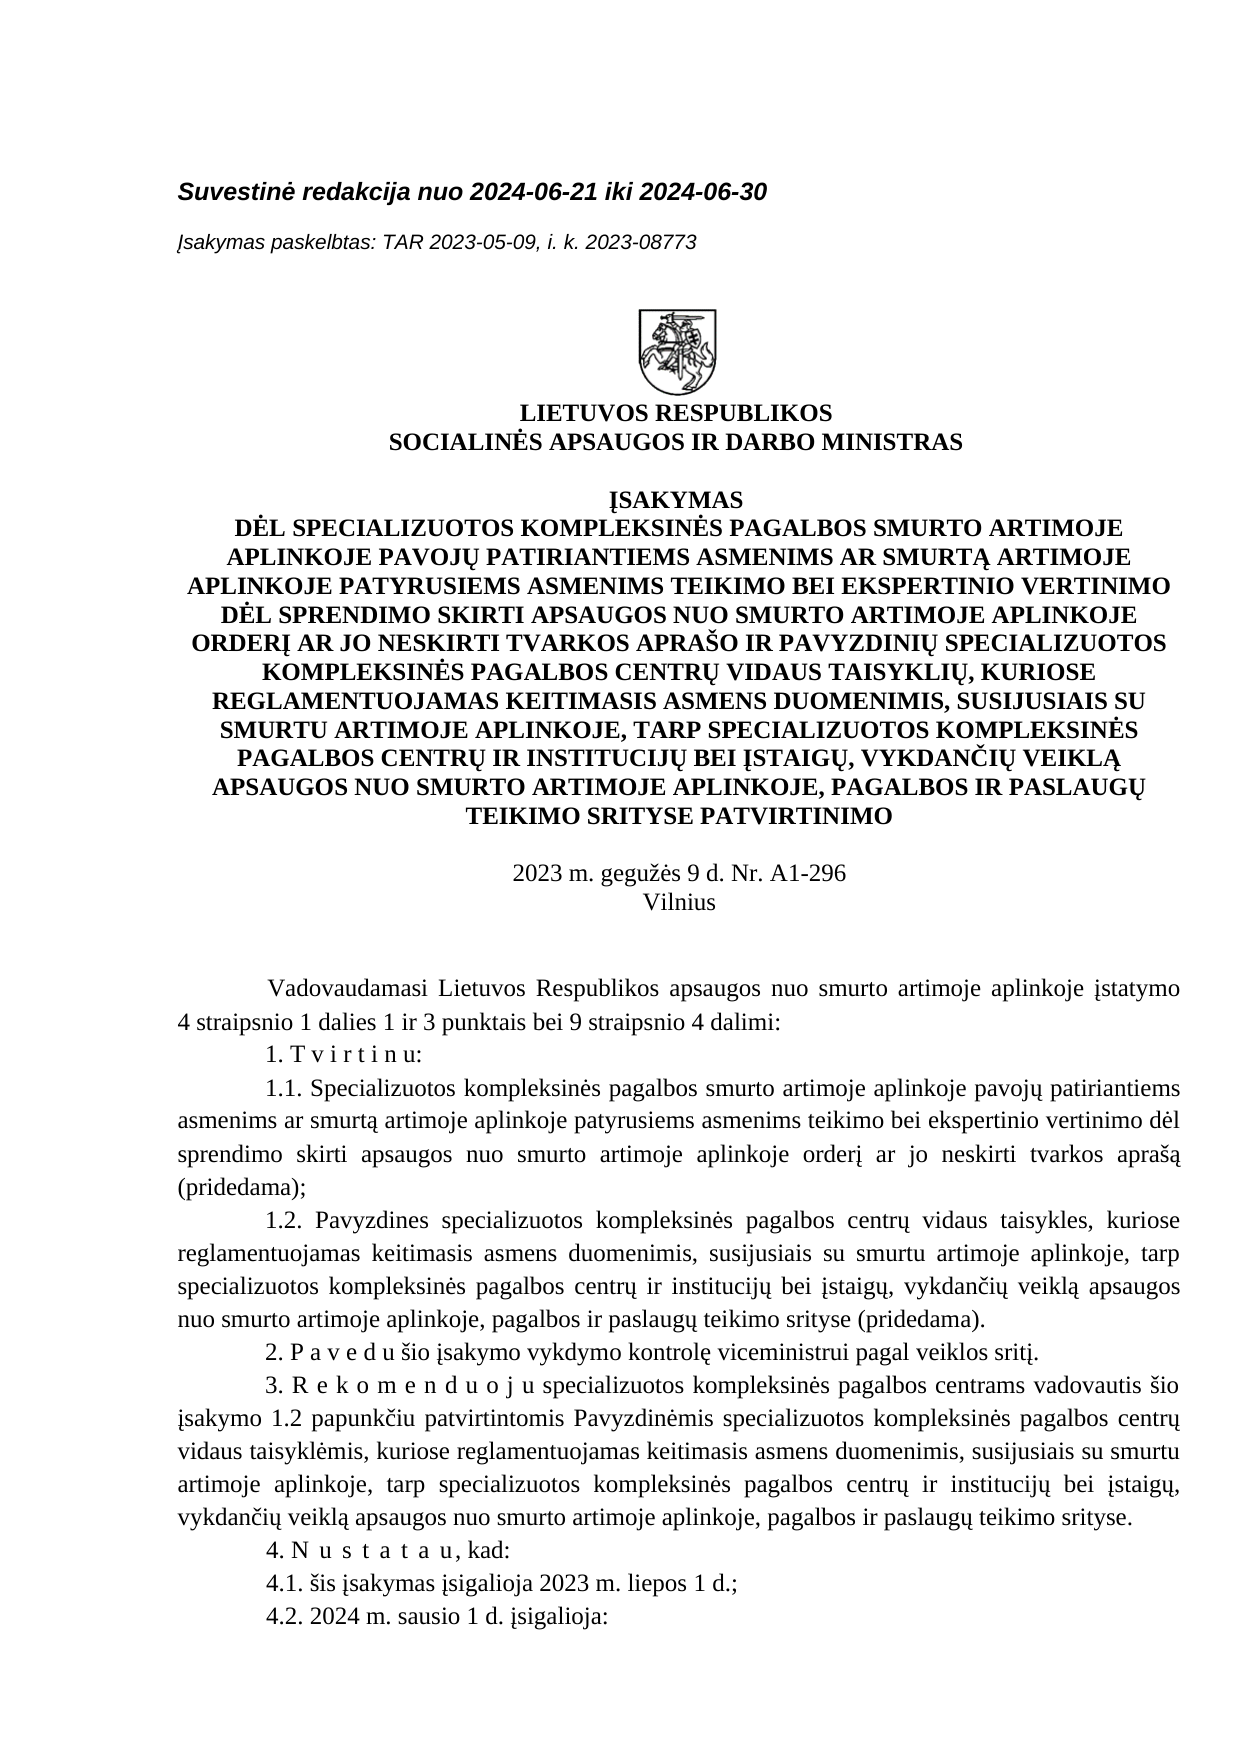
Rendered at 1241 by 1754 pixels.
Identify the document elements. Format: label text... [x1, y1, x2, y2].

text 4.2. 2024 m. sausio 1 d. įsigalioja: [177, 1601, 1181, 1630]
text Vadovaudamasi Lietuvos Respublikos apsaugos nuo smurto artimoje aplinkoje įstatymo 4 straipsnio 1 dalies 1 ir 3 punktais bei 9 straipsnio 4 dalimi: [177, 973, 1181, 1035]
text DĖL SPECIALIZUOTOS KOMPLEKSINĖS PAGALBOS SMURTO ARTIMOJE APLINKOJE PAVOJŲ PATIRIANTIEMS ASMENIMS AR SMURTĄ ARTIMOJE APLINKOJE PATYRUSIEMS ASMENIMS TEIKIMO BEI EKSPERTINIO VERTINIMO DĖL SPRENDIMO SKIRTI APSAUGOS NUO SMURTO ARTIMOJE APLINKOJE ORDERĮ AR JO NESKIRTI TVARKOS APRAŠO IR PAVYZDINIŲ SPECIALIZUOTOS KOMPLEKSINĖS PAGALBOS CENTRŲ VIDAUS TAISYKLIŲ, KURIOSE REGLAMENTUOJAMAS KEITIMASIS ASMENS DUOMENIMIS, SUSIJUSIAIS SU SMURTU ARTIMOJE APLINKOJE, TARP SPECIALIZUOTOS KOMPLEKSINĖS PAGALBOS CENTRŲ IR INSTITUCIJŲ BEI ĮSTAIGŲ, VYKDANČIŲ VEIKLĄ APSAUGOS NUO SMURTO ARTIMOJE APLINKOJE, PAGALBOS IR PASLAUGŲ TEIKIMO SRITYSE PATVIRTINIMO [177, 513, 1181, 830]
text ĮSAKYMAS [177, 485, 1181, 513]
text 4. N u s t a t a u, kad: [177, 1535, 1181, 1564]
text 3. R e k o m e n d u o j u specializuotos kompleksinės pagalbos centrams vadovautis šio įsakymo 1.2 papunkčiu patvirtintomis Pavyzdinėmis specializuotos kompleksinės pagalbos centrų vidaus taisyklėmis, kuriose reglamentuojamas keitimasis asmens duomenimis, susijusiais su smurtu artimoje aplinkoje, tarp specializuotos kompleksinės pagalbos centrų ir institucijų bei įstaigų, vykdančių veiklą apsaugos nuo smurto artimoje aplinkoje, pagalbos ir paslaugų teikimo srityse. [177, 1370, 1181, 1531]
text 2023 m. gegužės 9 d. Nr. A1-296 [177, 858, 1181, 887]
text Įsakymas paskelbtas: TAR 2023-05-09, i. k. 2023-08773 [177, 230, 1181, 254]
text 1. T v i r t i n u: [177, 1039, 1181, 1068]
text 2. P a v e d u šio įsakymo vykdymo kontrolę viceministrui pagal veiklos sritį. [177, 1337, 1181, 1366]
text Vilnius [177, 887, 1181, 916]
text LIETUVOS RESPUBLIKOS [177, 398, 1181, 427]
text Suvestinė redakcija nuo 2024-06-21 iki 2024-06-30 [177, 177, 1181, 206]
text 4.1. šis įsakymas įsigalioja 2023 m. liepos 1 d.; [177, 1568, 1181, 1597]
text 1.1. Specializuotos kompleksinės pagalbos smurto artimoje aplinkoje pavojų patiriantiems asmenims ar smurtą artimoje aplinkoje patyrusiems asmenims teikimo bei ekspertinio vertinimo dėl sprendimo skirti apsaugos nuo smurto artimoje aplinkoje orderį ar jo neskirti tvarkos aprašą (pridedama); [177, 1073, 1181, 1200]
text 1.2. Pavyzdines specializuotos kompleksinės pagalbos centrų vidaus taisykles, kuriose reglamentuojamas keitimasis asmens duomenimis, susijusiais su smurtu artimoje aplinkoje, tarp specializuotos kompleksinės pagalbos centrų ir institucijų bei įstaigų, vykdančių veiklą apsaugos nuo smurto artimoje aplinkoje, pagalbos ir paslaugų teikimo srityse (pridedama). [177, 1205, 1181, 1332]
text SOCIALINĖS APSAUGOS IR DARBO MINISTRAS [177, 427, 1181, 456]
